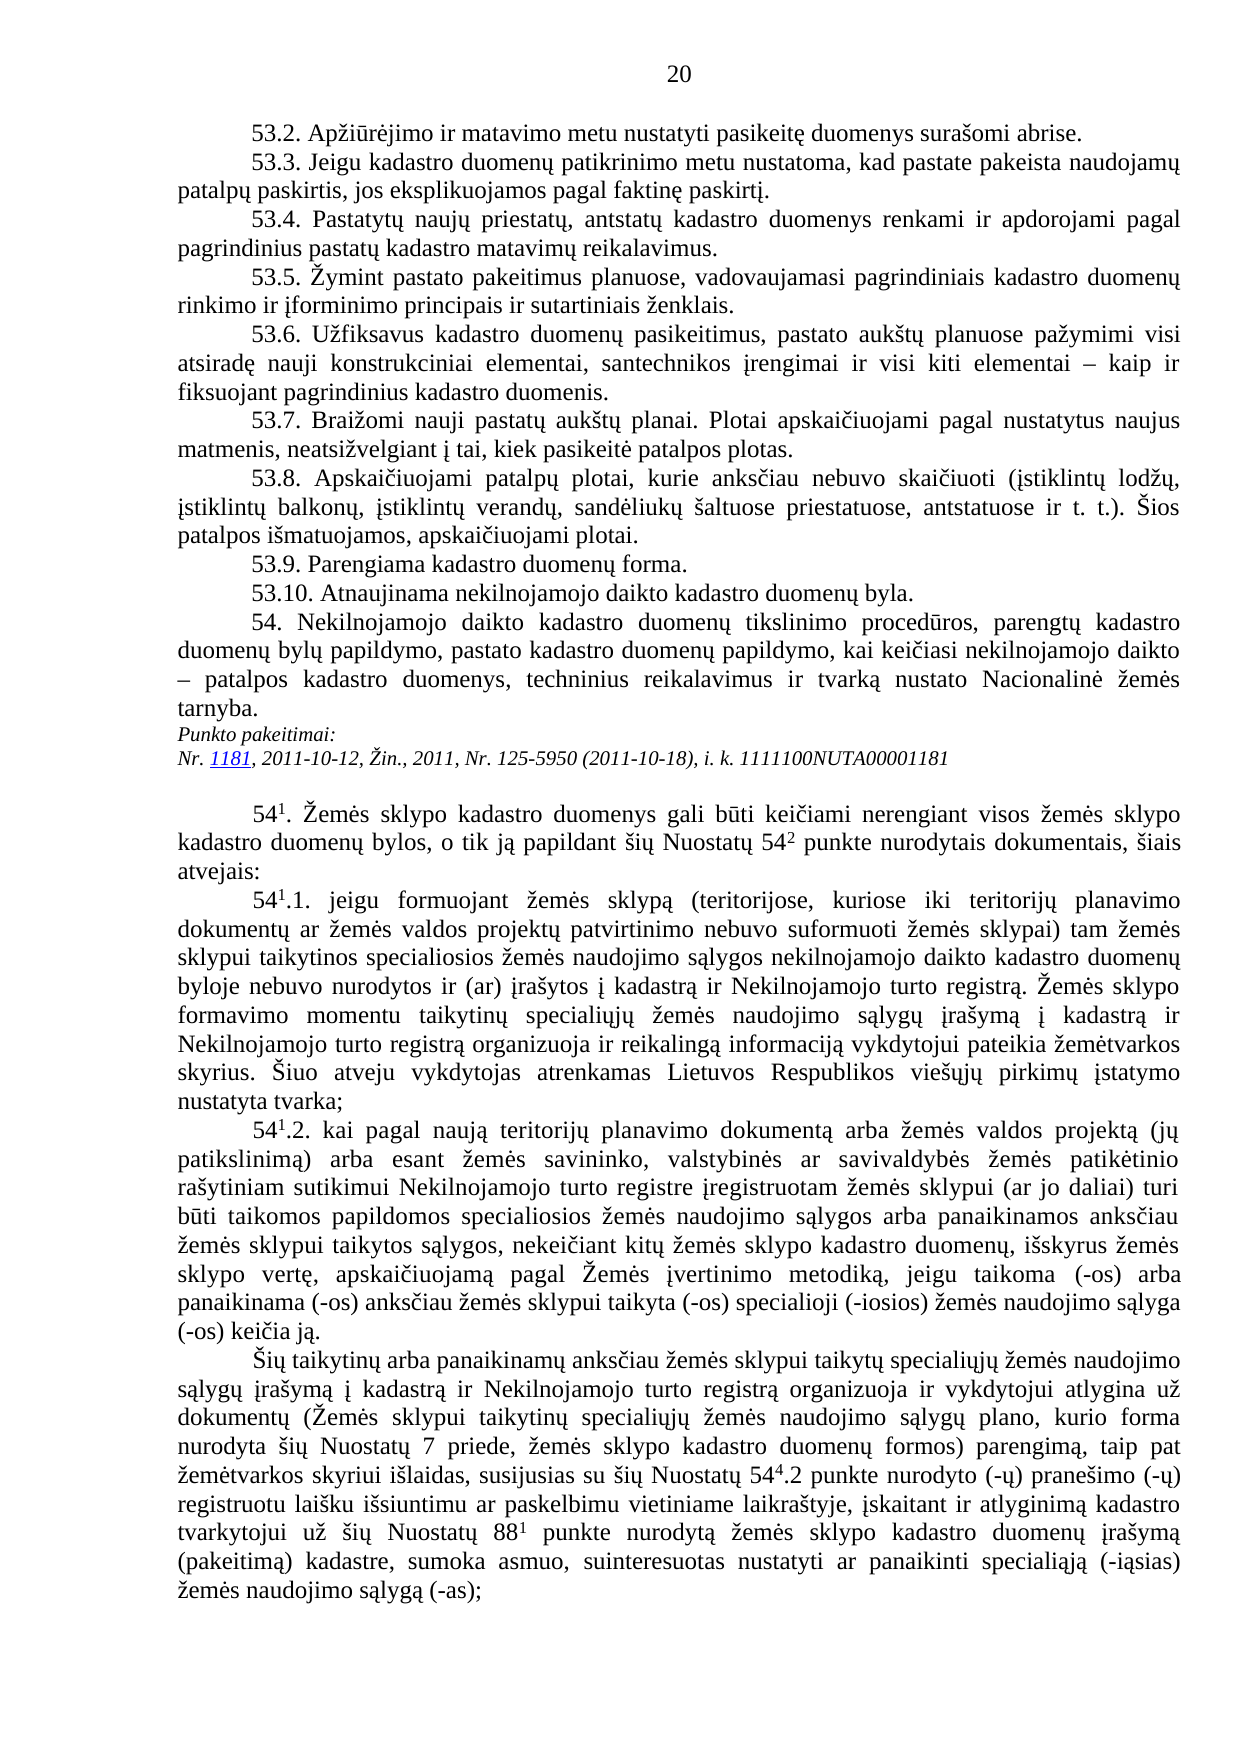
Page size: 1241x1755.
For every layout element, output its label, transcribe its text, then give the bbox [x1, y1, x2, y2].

text Punkto pakeitimai: [177, 722, 1181, 746]
text 53.10. Atnaujinama nekilnojamojo daikto kadastro duomenų byla. [177, 578, 1181, 607]
text Šių taikytinų arba panaikinamų anksčiau žemės sklypui taikytų specialiųjų žemės naudojimo sąlygų įrašymą į kadastrą ir Nekilnojamojo turto registrą organizuoja ir vykdytojui atlygina už dokumentų (Žemės sklypui taikytinų specialiųjų žemės naudojimo sąlygų plano, kurio forma nurodyta šių Nuostatų 7 priede, žemės sklypo kadastro duomenų formos) parengimą, taip pat žemėtvarkos skyriui išlaidas, susijusias su šių Nuostatų 544.2 punkte nurodyto (-ų) pranešimo (-ų) registruotu laišku išsiuntimu ar paskelbimu vietiniame laikraštyje, įskaitant ir atlyginimą kadastro tvarkytojui už šių Nuostatų 881 punkte nurodytą žemės sklypo kadastro duomenų įrašymą (pakeitimą) kadastre, sumoka asmuo, suinteresuotas nustatyti ar panaikinti specialiąją (-iąsias) žemės naudojimo sąlygą (-as); [177, 1345, 1181, 1604]
text 541. Žemės sklypo kadastro duomenys gali būti keičiami nerengiant visos žemės sklypo kadastro duomenų bylos, o tik ją papildant šių Nuostatų 542 punkte nurodytais dokumentais, šiais atvejais: [177, 799, 1181, 885]
text 541.2. kai pagal naują teritorijų planavimo dokumentą arba žemės valdos projektą (jų patikslinimą) arba esant žemės savininko, valstybinės ar savivaldybės žemės patikėtinio rašytiniam sutikimui Nekilnojamojo turto registre įregistruotam žemės sklypui (ar jo daliai) turi būti taikomos papildomos specialiosios žemės naudojimo sąlygos arba panaikinamos anksčiau žemės sklypui taikytos sąlygos, nekeičiant kitų žemės sklypo kadastro duomenų, išskyrus žemės sklypo vertę, apskaičiuojamą pagal Žemės įvertinimo metodiką, jeigu taikoma (-os) arba panaikinama (-os) anksčiau žemės sklypui taikyta (-os) specialioji (-iosios) žemės naudojimo sąlyga (-os) keičia ją. [177, 1115, 1181, 1345]
text 53.3. Jeigu kadastro duomenų patikrinimo metu nustatoma, kad pastate pakeista naudojamų patalpų paskirtis, jos eksplikuojamos pagal faktinę paskirtį. [177, 147, 1181, 204]
text 53.5. Žymint pastato pakeitimus planuose, vadovaujamasi pagrindiniais kadastro duomenų rinkimo ir įforminimo principais ir sutartiniais ženklais. [177, 262, 1181, 319]
text 54. Nekilnojamojo daikto kadastro duomenų tikslinimo procedūros, parengtų kadastro duomenų bylų papildymo, pastato kadastro duomenų papildymo, kai keičiasi nekilnojamojo daikto – patalpos kadastro duomenys, techninius reikalavimus ir tvarką nustato Nacionalinė žemės tarnyba. [177, 607, 1181, 722]
text 53.7. Braižomi nauji pastatų aukštų planai. Plotai apskaičiuojami pagal nustatytus naujus matmenis, neatsižvelgiant į tai, kiek pasikeitė patalpos plotas. [177, 406, 1181, 463]
text 541.1. jeigu formuojant žemės sklypą (teritorijose, kuriose iki teritorijų planavimo dokumentų ar žemės valdos projektų patvirtinimo nebuvo suformuoti žemės sklypai) tam žemės sklypui taikytinos specialiosios žemės naudojimo sąlygos nekilnojamojo daikto kadastro duomenų byloje nebuvo nurodytos ir (ar) įrašytos į kadastrą ir Nekilnojamojo turto registrą. Žemės sklypo formavimo momentu taikytinų specialiųjų žemės naudojimo sąlygų įrašymą į kadastrą ir Nekilnojamojo turto registrą organizuoja ir reikalingą informaciją vykdytojui pateikia žemėtvarkos skyrius. Šiuo atveju vykdytojas atrenkamas Lietuvos Respublikos viešųjų pirkimų įstatymo nustatyta tvarka; [177, 885, 1181, 1115]
text 53.9. Parengiama kadastro duomenų forma. [177, 549, 1181, 578]
text 53.8. Apskaičiuojami patalpų plotai, kurie anksčiau nebuvo skaičiuoti (įstiklintų lodžų, įstiklintų balkonų, įstiklintų verandų, sandėliukų šaltuose priestatuose, antstatuose ir t. t.). Šios patalpos išmatuojamos, apskaičiuojami plotai. [177, 463, 1181, 549]
text 53.2. Apžiūrėjimo ir matavimo metu nustatyti pasikeitę duomenys surašomi abrise. [177, 118, 1181, 147]
text 53.6. Užfiksavus kadastro duomenų pasikeitimus, pastato aukštų planuose pažymimi visi atsiradę nauji konstrukciniai elementai, santechnikos įrengimai ir visi kiti elementai – kaip ir fiksuojant pagrindinius kadastro duomenis. [177, 319, 1181, 406]
text Nr. 1181, 2011-10-12, Žin., 2011, Nr. 125-5950 (2011-10-18), i. k. 1111100NUTA00001181 [177, 746, 1181, 770]
text 53.4. Pastatytų naujų priestatų, antstatų kadastro duomenys renkami ir apdorojami pagal pagrindinius pastatų kadastro matavimų reikalavimus. [177, 204, 1181, 262]
